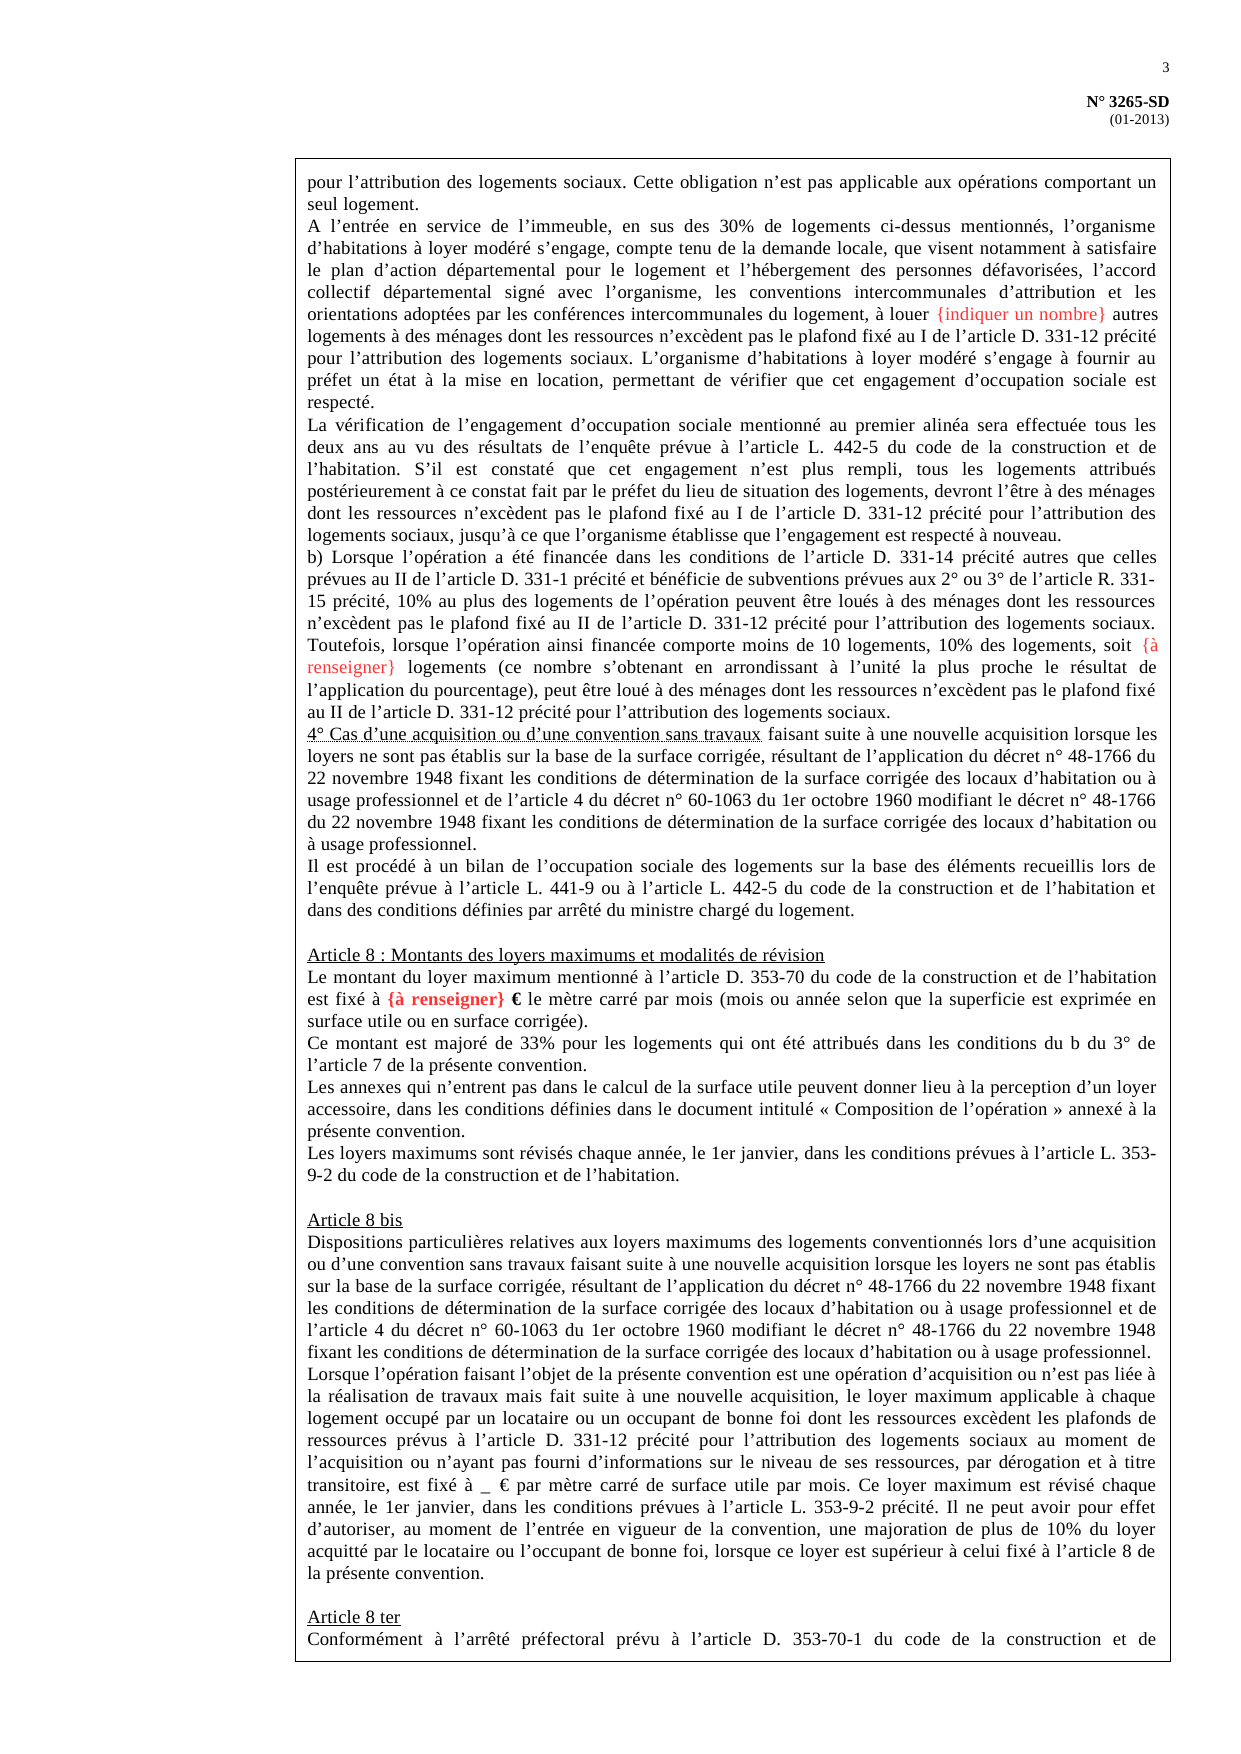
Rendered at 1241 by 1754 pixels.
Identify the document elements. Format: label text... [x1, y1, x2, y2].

table_cell pour l’attribution des logements sociaux. Cette obligation n’est pas applicable aux opérations comportant un seul logement. A l’entrée en service de l’immeuble, en sus des 30% de logements ci-dessus mentionnés, l’organisme d’habitations à loyer modéré s’engage, compte tenu de la demande locale, que visent notamment à satisfaire le plan d’action départemental pour le logement et l’hébergement des personnes défavorisées, l’accord collectif départemental signé avec l’organisme, les conventions intercommunales d’attribution et les orientations adoptées par les conférences intercommunales du logement, à louer {indiquer un nombre} autres logements à des ménages dont les ressources n’excèdent pas le plafond fixé au I de l’article D. 331-12 précité pour l’attribution des logements sociaux. L’organisme d’habitations à loyer modéré s’engage à fournir au préfet un état à la mise en location, permettant de vérifier que cet engagement d’occupation sociale est respecté. La vérification de l’engagement d’occupation sociale mentionné au premier alinéa sera effectuée tous les deux ans au vu des résultats de l’enquête prévue à l’article L. 442-5 du code de la construction et de l’habitation. S’il est constaté que cet engagement n’est plus rempli, tous les logements attribués postérieurement à ce constat fait par le préfet du lieu de situation des logements, devront l’être à des ménages dont les ressources n’excèdent pas le plafond fixé au I de l’article D. 331-12 précité pour l’attribution des logements sociaux, jusqu’à ce que l’organisme établisse que l’engagement est respecté à nouveau. b) Lorsque l’opération a été financée dans les conditions de l’article D. 331-14 précité autres que celles prévues au II de l’article D. 331-1 précité et bénéficie de subventions prévues aux 2° ou 3° de l’article R. 331-15 précité, 10% au plus des logements de l’opération peuvent être loués à des ménages dont les ressources n’excèdent pas le plafond fixé au II de l’article D. 331-12 précité pour l’attribution des logements sociaux. Toutefois, lorsque l’opération ainsi financée comporte moins de 10 logements, 10% des logements, soit {à renseigner} logements (ce nombre s’obtenant en arrondissant à l’unité la plus proche le résultat de l’application du pourcentage), peut être loué à des ménages dont les ressources n’excèdent pas le plafond fixé au II de l’article D. 331-12 précité pour l’attribution des logements sociaux. 4° Cas d’une acquisition ou d’une convention sans travaux faisant suite à une nouvelle acquisition lorsque les loyers ne sont pas établis sur la base de la surface corrigée, résultant de l’application du décret n° 48-1766 du 22 novembre 1948 fixant les conditions de détermination de la surface corrigée des locaux d’habitation ou à usage professionnel et de l’article 4 du décret n° 60-1063 du 1er octobre 1960 modifiant le décret n° 48-1766 du 22 novembre 1948 fixant les conditions de détermination de la surface corrigée des locaux d’habitation ou à usage professionnel. Il est procédé à un bilan de l’occupation sociale des logements sur la base des éléments recueillis lors de l’enquête prévue à l’article L. 441-9 ou à l’article L. 442-5 du code de la construction et de l’habitation et dans des conditions définies par arrêté du ministre chargé du logement. Article 8 : Montants des loyers maximums et modalités de révision Le montant du loyer maximum mentionné à l’article D. 353-70 du code de la construction et de l’habitation est fixé à {à renseigner} € le mètre carré par mois (mois ou année selon que la superficie est exprimée en surface utile ou en surface corrigée). Ce montant est majoré de 33% pour les logements qui ont été attribués dans les conditions du b du 3° de l’article 7 de la présente convention. Les annexes qui n’entrent pas dans le calcul de la surface utile peuvent donner lieu à la perception d’un loyer accessoire, dans les conditions définies dans le document intitulé « Composition de l’opération » annexé à la présente convention. Les loyers maximums sont révisés chaque année, le 1er janvier, dans les conditions prévues à l’article L. 353-9-2 du code de la construction et de l’habitation. Article 8 bis Dispositions particulières relatives aux loyers maximums des logements conventionnés lors d’une acquisition ou d’une convention sans travaux faisant suite à une nouvelle acquisition lorsque les loyers ne sont pas établis sur la base de la surface corrigée, résultant de l’application du décret n° 48-1766 du 22 novembre 1948 fixant les conditions de détermination de la surface corrigée des locaux d’habitation ou à usage professionnel et de l’article 4 du décret n° 60-1063 du 1er octobre 1960 modifiant le décret n° 48-1766 du 22 novembre 1948 fixant les conditions de détermination de la surface corrigée des locaux d’habitation ou à usage professionnel. Lorsque l’opération faisant l’objet de la présente convention est une opération d’acquisition ou n’est pas liée à la réalisation de travaux mais fait suite à une nouvelle acquisition, le loyer maximum applicable à chaque logement occupé par un locataire ou un occupant de bonne foi dont les ressources excèdent les plafonds de ressources prévus à l’article D. 331-12 précité pour l’attribution des logements sociaux au moment de l’acquisition ou n’ayant pas fourni d’informations sur le niveau de ses ressources, par dérogation et à titre transitoire, est fixé à _c€ par mètre carré de surface utile par mois. Ce loyer maximum est révisé chaque année, le 1er janvier, dans les conditions prévues à l’article L. 353-9-2 précité. Il ne peut avoir pour effet d’autoriser, au moment de l’entrée en vigueur de la convention, une majoration de plus de 10% du loyer acquitté par le locataire ou l’occupant de bonne foi, lorsque ce loyer est supérieur à celui fixé à l’article 8 de la présente convention. Article 8 ter Conformément à l’arrêté préfectoral prévu à l’article D. 353-70-1 du code de la construction et de [296, 159, 1170, 1661]
